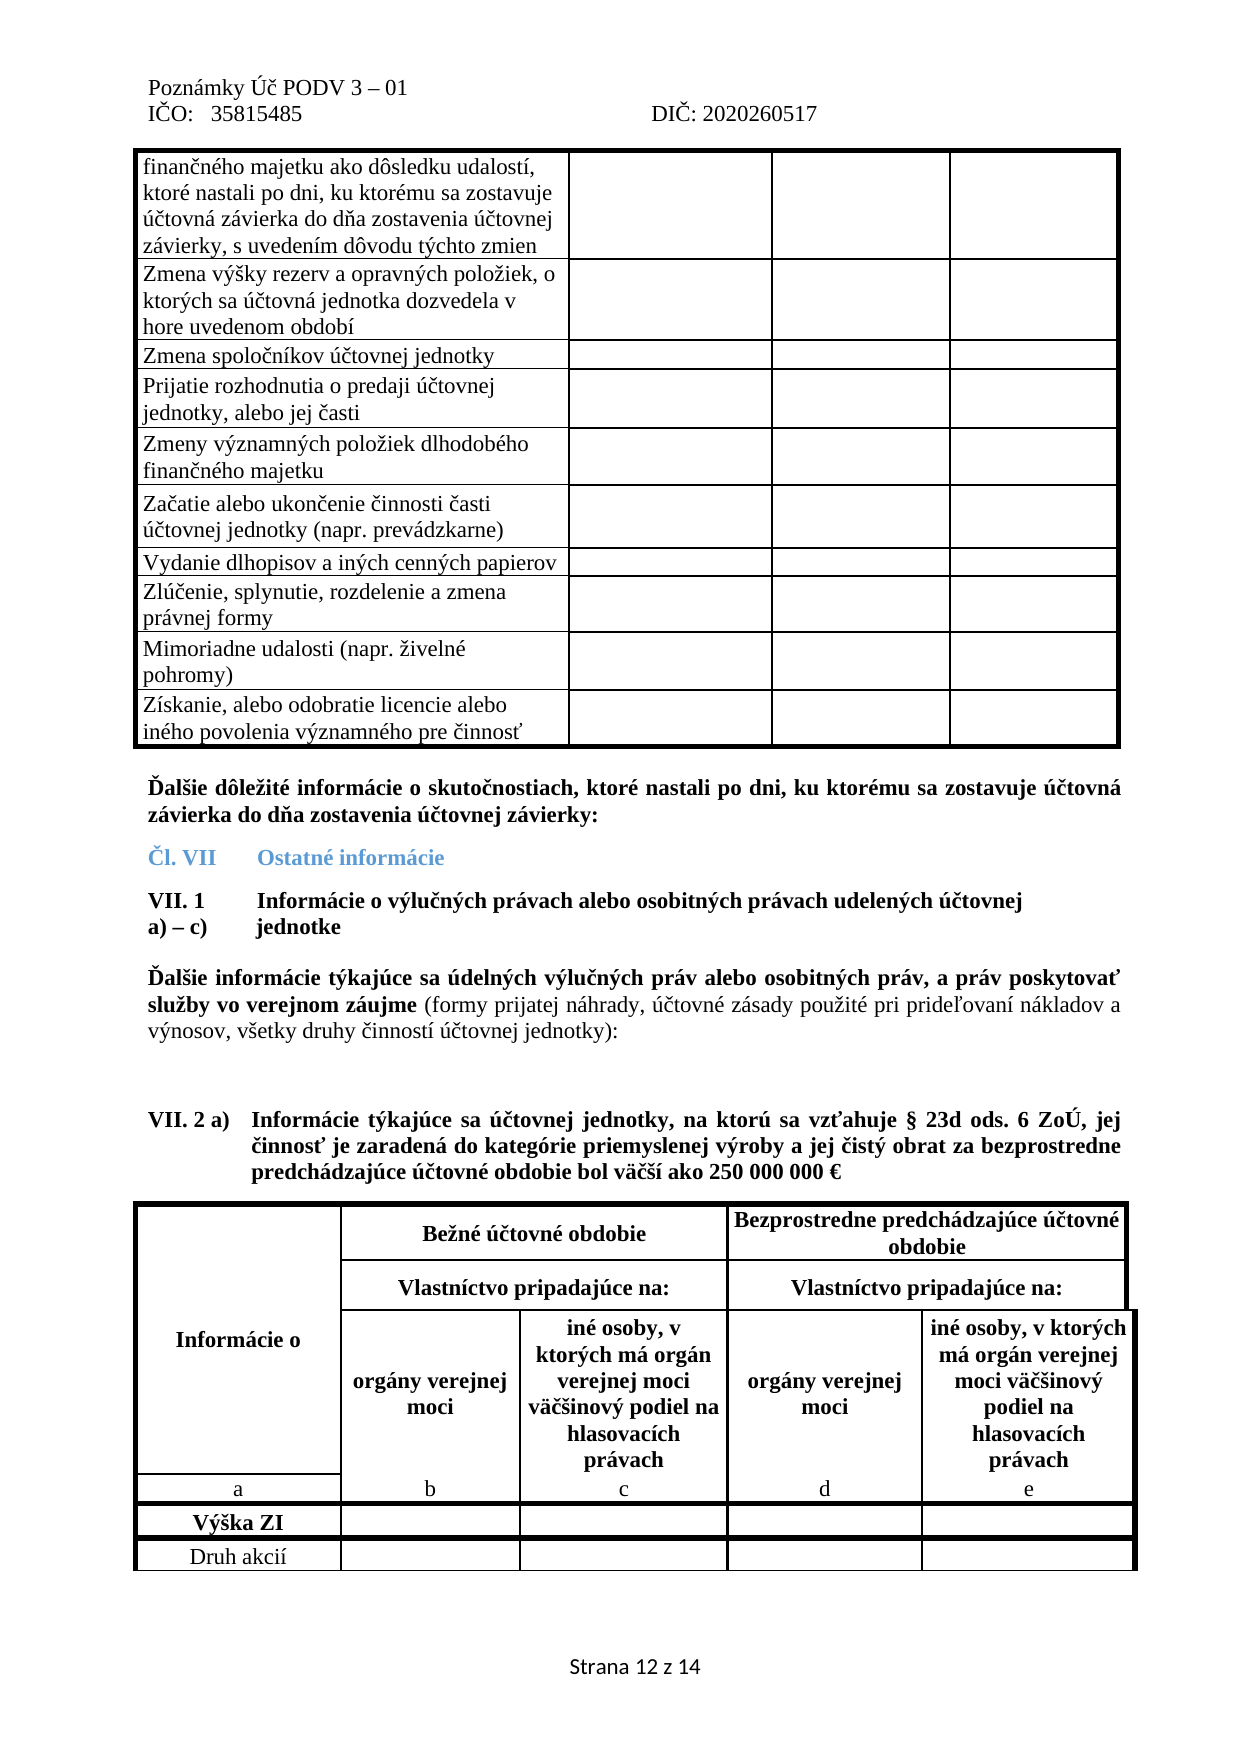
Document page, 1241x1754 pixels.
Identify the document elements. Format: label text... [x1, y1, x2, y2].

table_cell [570, 429, 771, 484]
table_header Informácie o [138, 1207, 340, 1472]
table_cell [570, 633, 771, 689]
table_cell [951, 260, 1116, 339]
table_cell Zmena spoločníkov účtovnej jednotky [138, 340, 568, 368]
table_cell [951, 429, 1116, 484]
table_cell [773, 633, 949, 689]
table_header Bežné účtovné obdobie [342, 1207, 726, 1259]
table_cell Zmeny významných položiek dlhodobého finančného majetku [138, 428, 568, 484]
table_cell [951, 691, 1116, 744]
table_cell [729, 1541, 921, 1570]
table_cell [570, 577, 771, 631]
table_cell Vydanie dlhopisov a iných cenných papierov [138, 548, 568, 575]
table_cell [570, 370, 771, 427]
text VII. 1 Informácie o výlučných právach alebo osobitných právach udelených účtovnej [148, 887, 1122, 913]
table_cell b [342, 1473, 519, 1501]
table_cell Prijatie rozhodnutia o predaji účtovnej jednotky, alebo jej časti [138, 369, 568, 427]
table_cell [923, 1506, 1132, 1535]
table_cell [570, 486, 771, 547]
table_cell a [138, 1475, 340, 1501]
table_cell e [923, 1473, 1132, 1501]
table_cell [951, 633, 1116, 689]
table_cell [570, 691, 771, 744]
table_cell [342, 1506, 519, 1535]
table_cell [773, 341, 949, 368]
text Ďalšie dôležité informácie o skutočnostiach, ktoré nastali po dni, ku ktorému sa zostavuje účtovná závierka do dňa zostavenia účtovnej závierky: [148, 774, 1122, 827]
table_cell iné osoby, v ktorých má orgán verejnej moci väčšinový podiel na hlasovacích právach [521, 1311, 726, 1472]
text Čl. VII Ostatné informácie [148, 844, 1122, 870]
table_cell [570, 341, 771, 368]
table_cell Získanie, alebo odobratie licencie alebo iného povolenia významného pre činnosť [138, 690, 568, 744]
table_header Bezprostredne predchádzajúce účtovné obdobie [729, 1207, 1124, 1259]
table_cell [773, 577, 949, 631]
table_cell [570, 260, 771, 339]
table_cell Druh akcií [138, 1541, 340, 1570]
table_cell Zmena výšky rezerv a opravných položiek, o ktorých sa účtovná jednotka dozvedela v hore uvedenom období [138, 259, 568, 339]
table_cell [773, 429, 949, 484]
table_cell Začatie alebo ukončenie činnosti časti účtovnej jednotky (napr. prevádzkarne) [138, 485, 568, 547]
table_cell Mimoriadne udalosti (napr. živelné pohromy) [138, 632, 568, 689]
table_cell [773, 153, 949, 258]
table_cell finančného majetku ako dôsledku udalostí, ktoré nastali po dni, ku ktorému sa zostavuje účtovná závierka do dňa zostavenia účtovnej závierky, s uvedením dôvodu týchto zmien [138, 153, 568, 258]
table_cell [773, 370, 949, 427]
table_header [1129, 1201, 1135, 1259]
table_cell [570, 153, 771, 258]
table_cell Výška ZI [138, 1506, 340, 1535]
table_cell [773, 549, 949, 575]
table_cell [773, 260, 949, 339]
table_cell [951, 153, 1116, 258]
table_cell [342, 1541, 519, 1570]
table_cell [521, 1506, 726, 1535]
table_cell [521, 1541, 726, 1570]
table_cell d [729, 1473, 921, 1501]
table_cell [729, 1506, 921, 1535]
table_cell orgány verejnej moci [342, 1311, 519, 1472]
table_cell Vlastníctvo pripadajúce na: [729, 1261, 1124, 1309]
table_cell [951, 370, 1116, 427]
text VII. 2 a) Informácie týkajúce sa účtovnej jednotky, na ktorú sa vzťahuje § 23d ods. 6 ZoÚ, jej činnosť je zaradená do kategórie priemyslenej výroby a jej čistý obrat za bezprostredne predchádzajúce účtovné obdobie bol väčší ako 250 000 000 € [148, 1106, 1122, 1185]
table_cell Zlúčenie, splynutie, rozdelenie a zmena právnej formy [138, 576, 568, 631]
table_cell iné osoby, v ktorých má orgán verejnej moci väčšinový podiel na hlasovacích právach [923, 1311, 1132, 1472]
table_cell [923, 1541, 1132, 1570]
table_cell [1129, 1259, 1135, 1309]
table_cell [773, 691, 949, 744]
text Ďalšie informácie týkajúce sa údelných výlučných práv alebo osobitných práv, a práv poskytovať služby vo verejnom záujme (formy prijatej náhrady, účtovné zásady použité pri prideľovaní nákladov a výnosov, všetky druhy činností účtovnej jednotky): [148, 964, 1122, 1043]
table_cell c [521, 1473, 726, 1501]
text a) – c) jednotke [148, 913, 1122, 939]
table_cell [951, 486, 1116, 547]
table_cell [951, 577, 1116, 631]
table_cell [773, 486, 949, 547]
table_cell Vlastníctvo pripadajúce na: [342, 1261, 726, 1309]
table_cell [951, 341, 1116, 368]
table_cell orgány verejnej moci [729, 1311, 921, 1472]
table_cell [951, 549, 1116, 575]
table_cell [570, 549, 771, 575]
